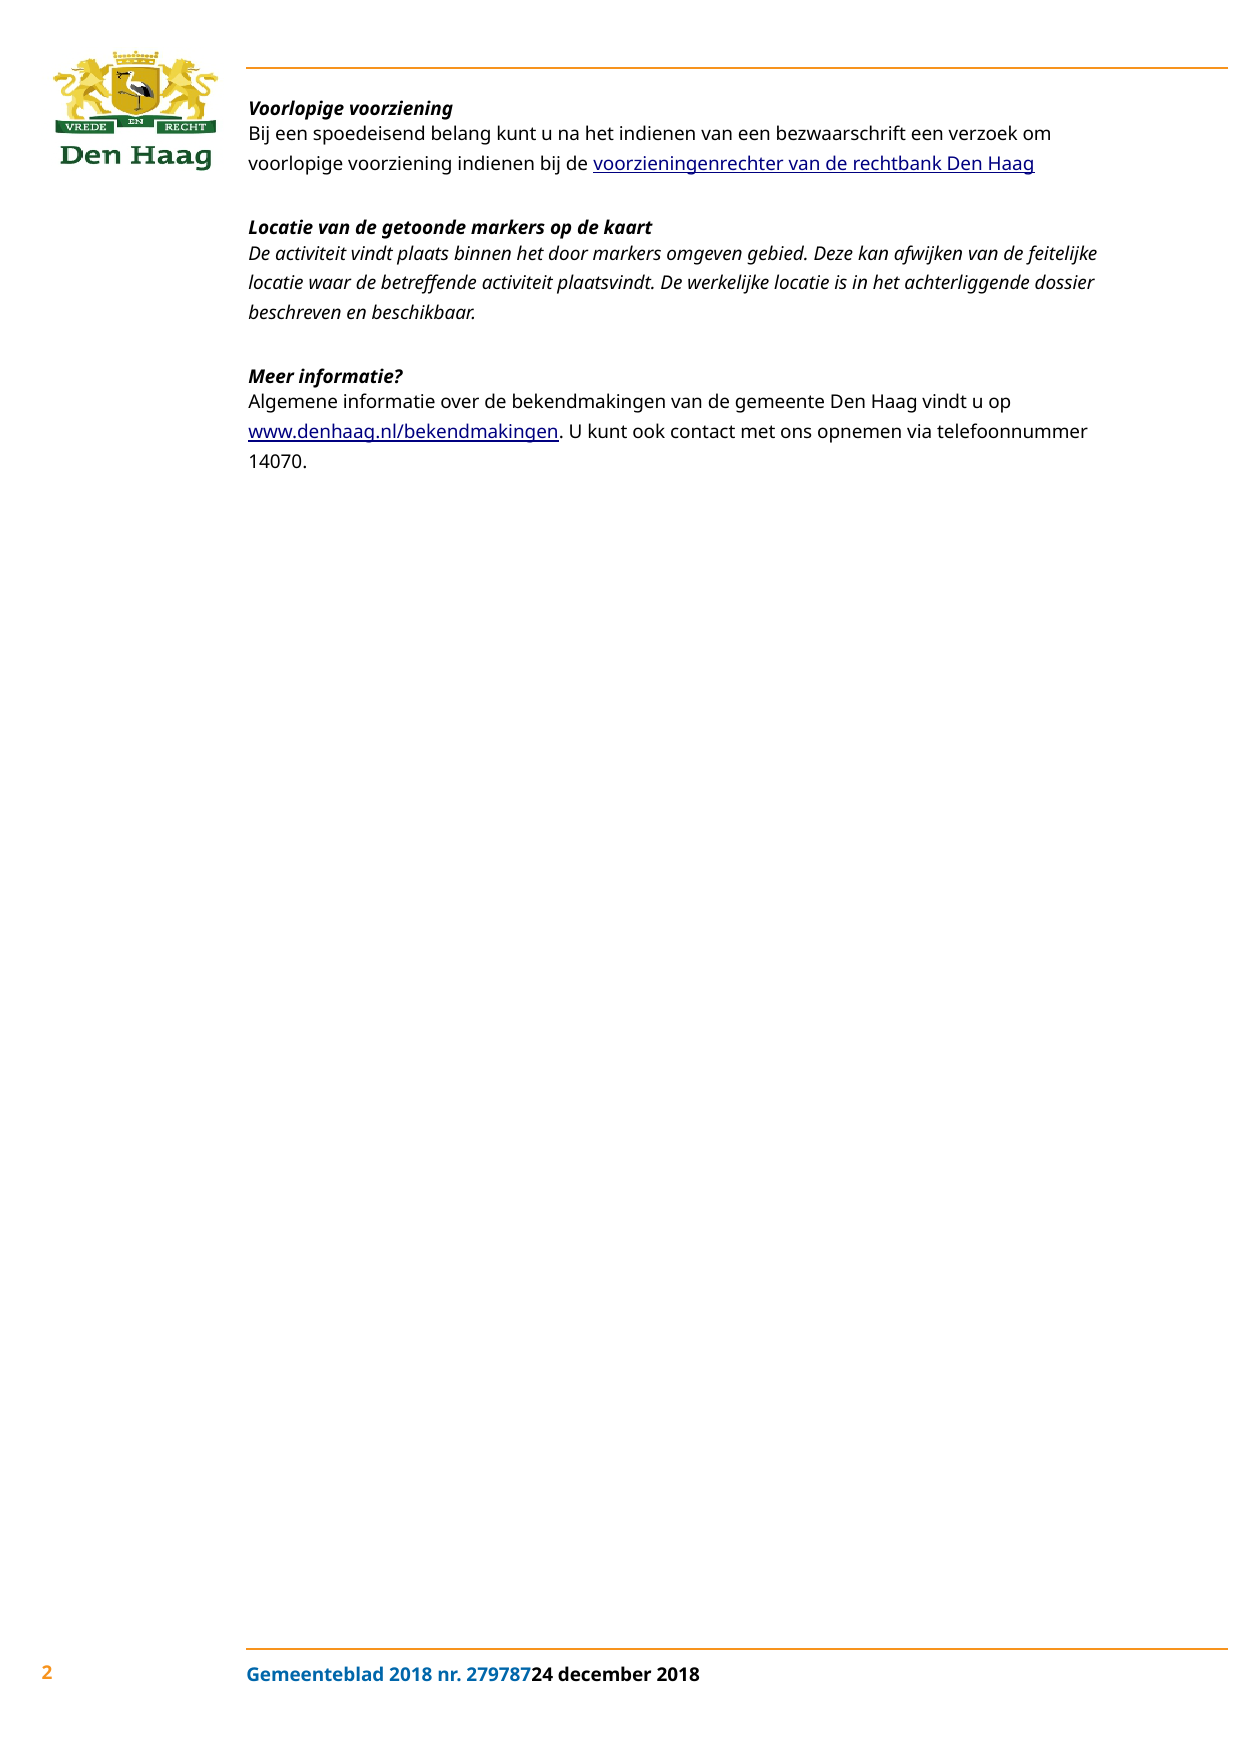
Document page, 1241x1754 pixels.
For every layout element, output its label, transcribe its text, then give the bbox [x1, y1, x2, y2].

text Bij een spoedeisend belang kunt u na het indienen van een bezwaarschrift een verzoek om voorlopige voorziening indienen bij de voorzieningenrechter van de rechtbank Den Haag [248, 121, 1152, 176]
text De activiteit vindt plaats binnen het door markers omgeven gebied. Deze kan afwijken van de feitelijke locatie waar de betreffende activiteit plaatsvindt. De werkelijke locatie is in het achterliggende dossier beschreven en beschikbaar. [248, 240, 1152, 325]
text Meer informatie? [248, 363, 1152, 389]
text Algemene informatie over de bekendmakingen van de gemeente Den Haag vindt u op www.denhaag.nl/bekendmakingen. U kunt ook contact met ons opnemen via telefoonnummer 14070. [248, 389, 1152, 473]
text Voorlopige voorziening [248, 95, 1152, 121]
text Locatie van de getoonde markers op de kaart [248, 214, 1152, 240]
picture [41, 47, 231, 172]
